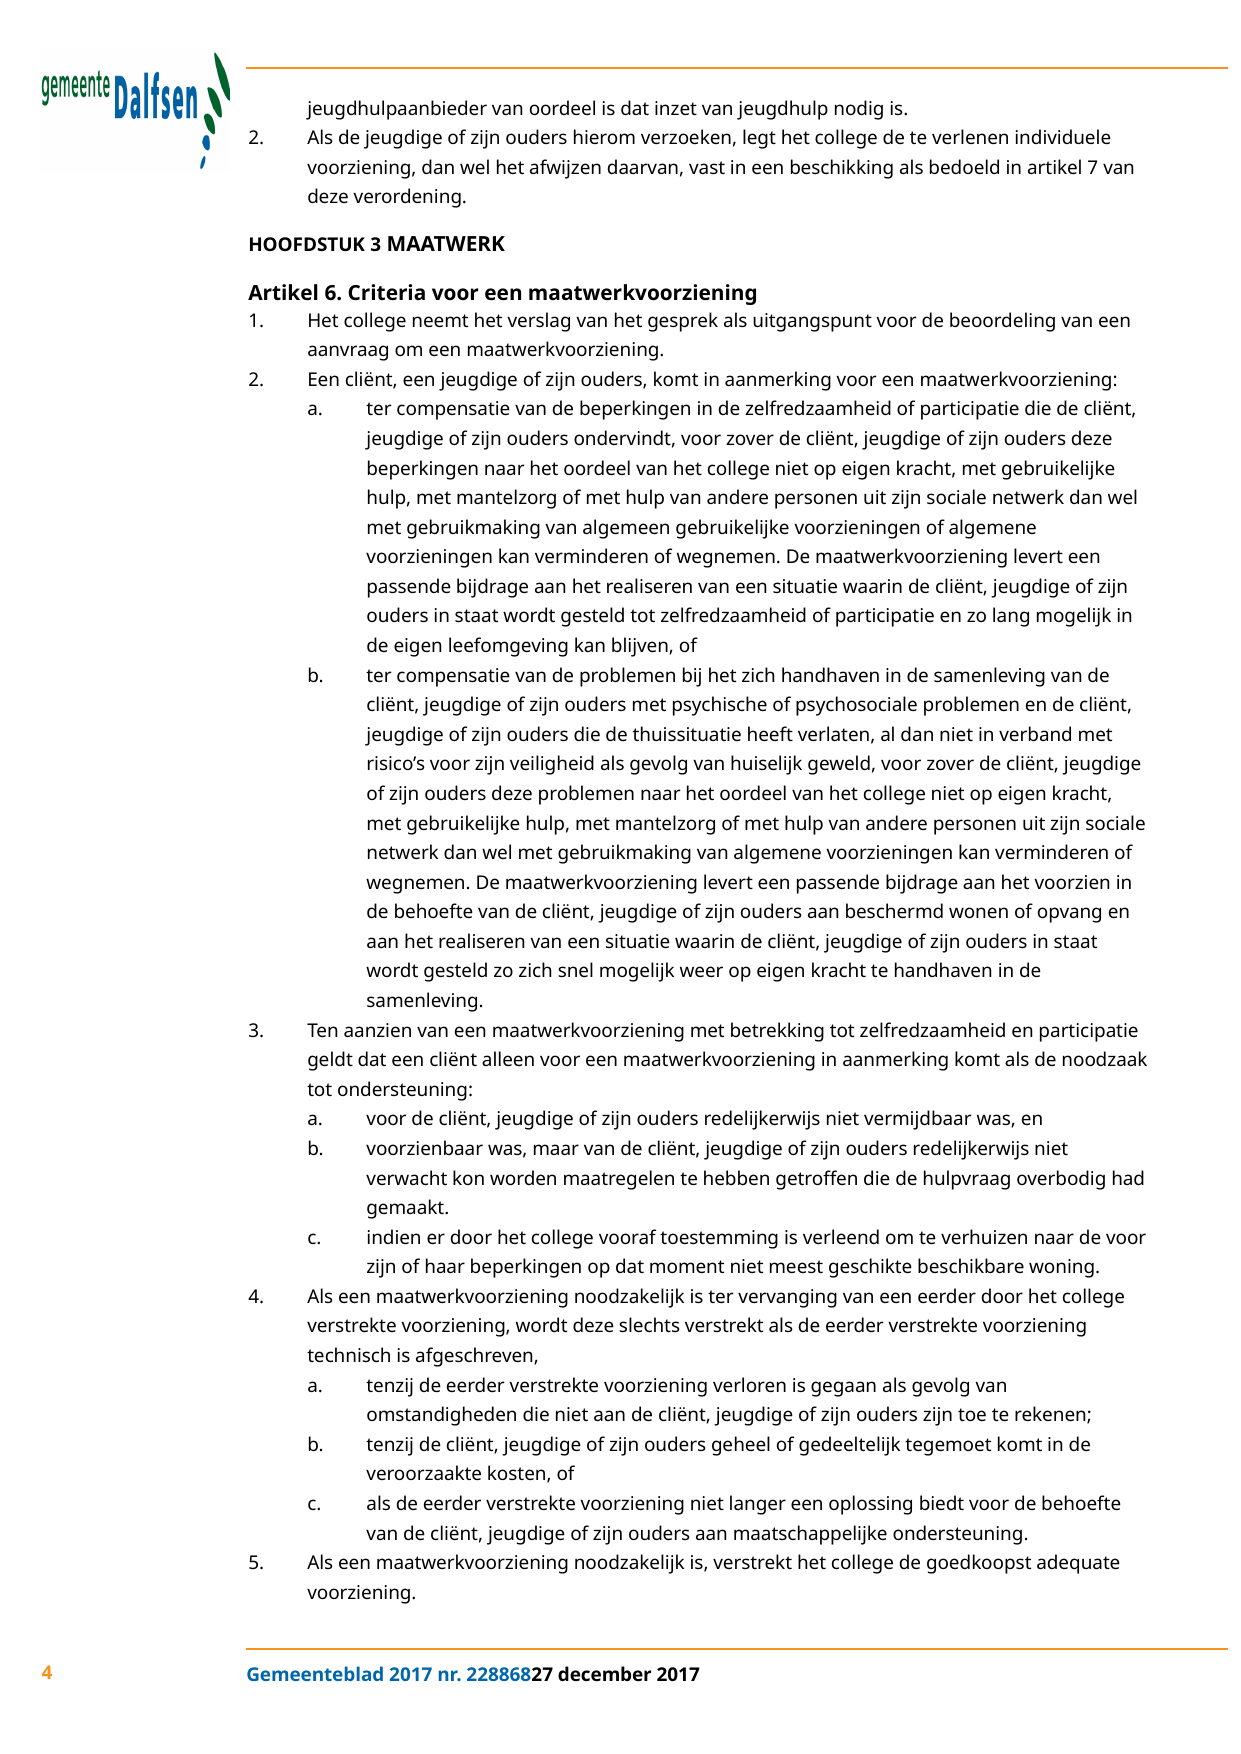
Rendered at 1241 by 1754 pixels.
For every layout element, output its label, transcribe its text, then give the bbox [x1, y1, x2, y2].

list Als een maatwerkvoorziening noodzakelijk is, verstrekt het college de goedkoopst adequate voorziening. [248, 1549, 1152, 1605]
list Het college neemt het verslag van het gesprek als uitgangspunt voor de beoordeling van een aanvraag om een maatwerkvoorziening. [248, 307, 1152, 362]
list als de eerder verstrekte voorziening niet langer een oplossing biedt voor de behoefte van de cliënt, jeugdige of zijn ouders aan maatschappelijke ondersteuning. [307, 1490, 1152, 1546]
list Een cliënt, een jeugdige of zijn ouders, komt in aanmerking voor een maatwerkvoorziening: [248, 366, 1152, 392]
list jeugdhulpaanbieder van oordeel is dat inzet van jeugdhulp nodig is. [248, 95, 1152, 121]
text Artikel 6. Criteria voor een maatwerkvoorziening [248, 278, 1152, 307]
list voorzienbaar was, maar van de cliënt, jeugdige of zijn ouders redelijkerwijs niet verwacht kon worden maatregelen te hebben getroffen die de hulpvraag overbodig had gemaakt. [307, 1135, 1152, 1220]
list ter compensatie van de problemen bij het zich handhaven in de samenleving van de cliënt, jeugdige of zijn ouders met psychische of psychosociale problemen en de cliënt, jeugdige of zijn ouders die de thuissituatie heeft verlaten, al dan niet in verband met risico’s voor zijn veiligheid als gevolg van huiselijk geweld, voor zover de cliënt, jeugdige of zijn ouders deze problemen naar het oordeel van het college niet op eigen kracht, met gebruikelijke hulp, met mantelzorg of met hulp van andere personen uit zijn sociale netwerk dan wel met gebruikmaking van algemene voorzieningen kan verminderen of wegnemen. De maatwerkvoorziening levert een passende bijdrage aan het voorzien in de behoefte van de cliënt, jeugdige of zijn ouders aan beschermd wonen of opvang en aan het realiseren van een situatie waarin de cliënt, jeugdige of zijn ouders in staat wordt gesteld zo zich snel mogelijk weer op eigen kracht te handhaven in de samenleving. [307, 662, 1152, 1013]
text HOOFDSTUK 3 MAATWERK [248, 229, 1152, 258]
list tenzij de cliënt, jeugdige of zijn ouders geheel of gedeeltelijk tegemoet komt in de veroorzaakte kosten, of [307, 1431, 1152, 1486]
list ter compensatie van de beperkingen in de zelfredzaamheid of participatie die de cliënt, jeugdige of zijn ouders ondervindt, voor zover de cliënt, jeugdige of zijn ouders deze beperkingen naar het oordeel van het college niet op eigen kracht, met gebruikelijke hulp, met mantelzorg of met hulp van andere personen uit zijn sociale netwerk dan wel met gebruikmaking van algemeen gebruikelijke voorzieningen of algemene voorzieningen kan verminderen of wegnemen. De maatwerkvoorziening levert een passende bijdrage aan het realiseren van een situatie waarin de cliënt, jeugdige of zijn ouders in staat wordt gesteld tot zelfredzaamheid of participatie en zo lang mogelijk in de eigen leefomgeving kan blijven, of [307, 396, 1152, 658]
picture [41, 47, 231, 172]
list voor de cliënt, jeugdige of zijn ouders redelijkerwijs niet vermijdbaar was, en [307, 1106, 1152, 1131]
list Ten aanzien van een maatwerkvoorziening met betrekking tot zelfredzaamheid en participatie geldt dat een cliënt alleen voor een maatwerkvoorziening in aanmerking komt als de noodzaak tot ondersteuning: [248, 1017, 1152, 1102]
list indien er door het college vooraf toestemming is verleend om te verhuizen naar de voor zijn of haar beperkingen op dat moment niet meest geschikte beschikbare woning. [307, 1224, 1152, 1279]
list Als de jeugdige of zijn ouders hierom verzoeken, legt het college de te verlenen individuele voorziening, dan wel het afwijzen daarvan, vast in een beschikking als bedoeld in artikel 7 van deze verordening. [248, 124, 1152, 209]
list tenzij de eerder verstrekte voorziening verloren is gegaan als gevolg van omstandigheden die niet aan de cliënt, jeugdige of zijn ouders zijn toe te rekenen; [307, 1372, 1152, 1427]
list Als een maatwerkvoorziening noodzakelijk is ter vervanging van een eerder door het college verstrekte voorziening, wordt deze slechts verstrekt als de eerder verstrekte voorziening technisch is afgeschreven, [248, 1283, 1152, 1368]
